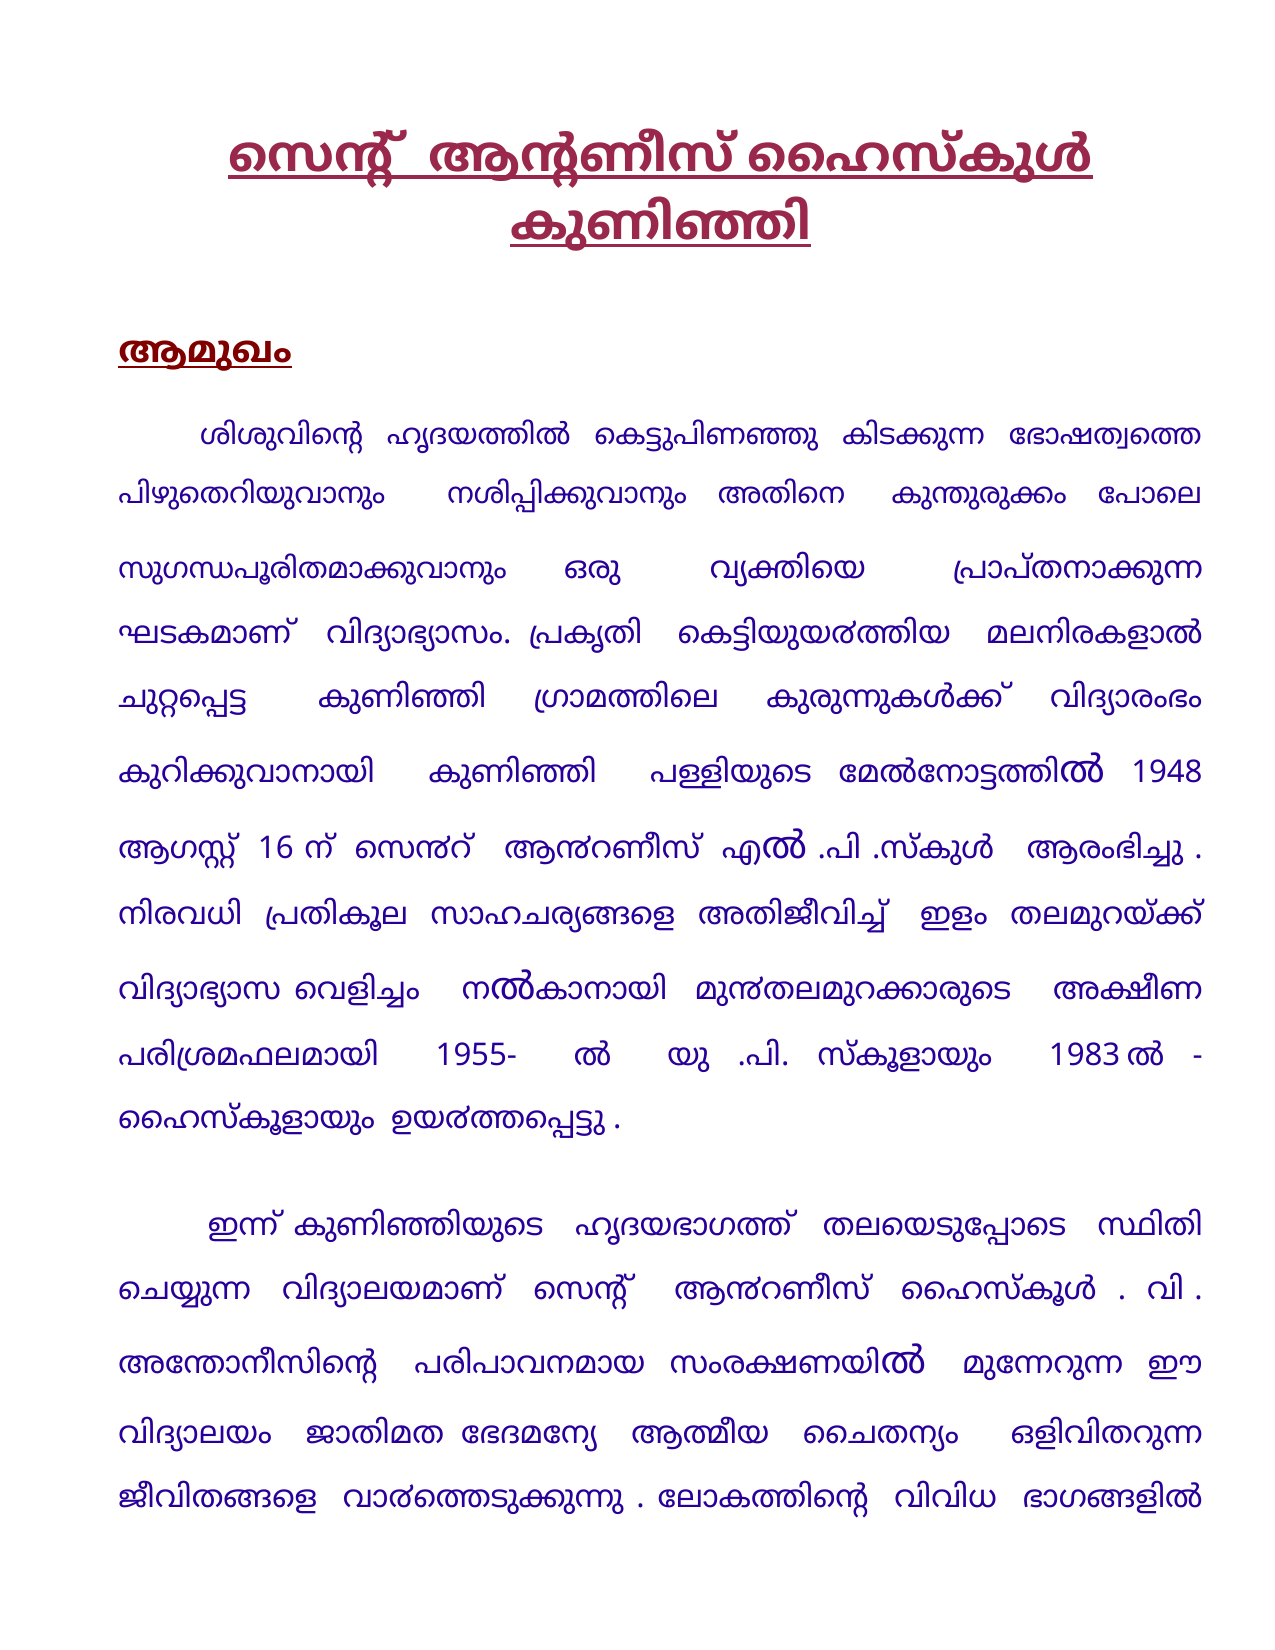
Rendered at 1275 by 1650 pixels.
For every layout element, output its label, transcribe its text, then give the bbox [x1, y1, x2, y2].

text ഇന്ന് കുണിഞ്ഞിയുടെ ഹൃദയഭാഗത്ത് തലയെടുപ്പോടെ സ്ഥിതി ചെയ്യുന്ന വിദ്യാലയമാണ് സെന്റ് ആ൯റണീസ് ഹൈസ്കൂള്‍ . വി . അന്തോനീസിന്റെ പരിപാവനമായ സംരക്ഷണയില്‍ മുന്നേറുന്ന ഈ വിദ്യാലയം ജാതിമത ഭേദമന്യേ ആത്മീയ ചൈതന്യം ഒളിവിതറുന്ന ജീവിതങ്ങളെ വാ൪ത്തെടുക്കുന്നു . ലോകത്തിന്റെ വിവിധ ഭാഗങ്ങളില്‍ [118, 1202, 1202, 1517]
text ശിശുവിന്റെ ഹൃദയത്തില്‍ കെട്ടുപിണഞ്ഞു കിടക്കുന്ന ഭോഷത്വത്തെ പിഴുതെറിയുവാനും നശിപ്പിക്കുവാനും അതിനെ കുന്തുരുക്കം പോലെ സുഗന്ധപൂരിതമാക്കുവാനും ഒരു വ്യക്തിയെ പ്രാപ്തനാക്കുന്ന ഘടകമാണ് വിദ്യാഭ്യാസം. പ്രകൃതി കെട്ടിയുയ൪ത്തിയ മലനിരകളാല്‍ ചുറ്റപ്പെട്ട കുണിഞ്ഞി ഗ്രാമത്തിലെ കുരുന്നുകള്‍ക്ക് വിദ്യാരംഭം കുറിക്കുവാനായി കുണിഞ്ഞി പള്ളിയുടെ മേ‍ല്‍നോട്ടത്തില്‍ 1948 ആഗസ്റ്റ് 16 ന് സെ൯റ് ആ൯റണീസ് എല്‍ .പി .സ്കു‍‍‍ള്‍‍‍‍‍ ആരംഭിച്ചു . നിരവധി പ്രതികൂല സാഹചര്യങ്ങളെ അതിജീവിച്ച് ഇളം തലമുറയ്ക്ക് വിദ്യാഭ്യാസ വെളിച്ചം നല്‍കാനായി മു൯തലമുറക്കാരുടെ അക്ഷീണ പരിശ്രമഫലമായി 1955- ല്‍ യു .പി. സ്കൂളായും 1983ല്‍ - ഹൈസ്കൂളായും ഉയ൪ത്തപ്പെട്ടു . [118, 413, 1202, 1138]
text സെന്റ് ആന്റണീസ് ഹൈസ്കുള്‍ കുണിഞ്ഞി [118, 118, 1202, 254]
text ആമുഖം [118, 322, 1202, 373]
